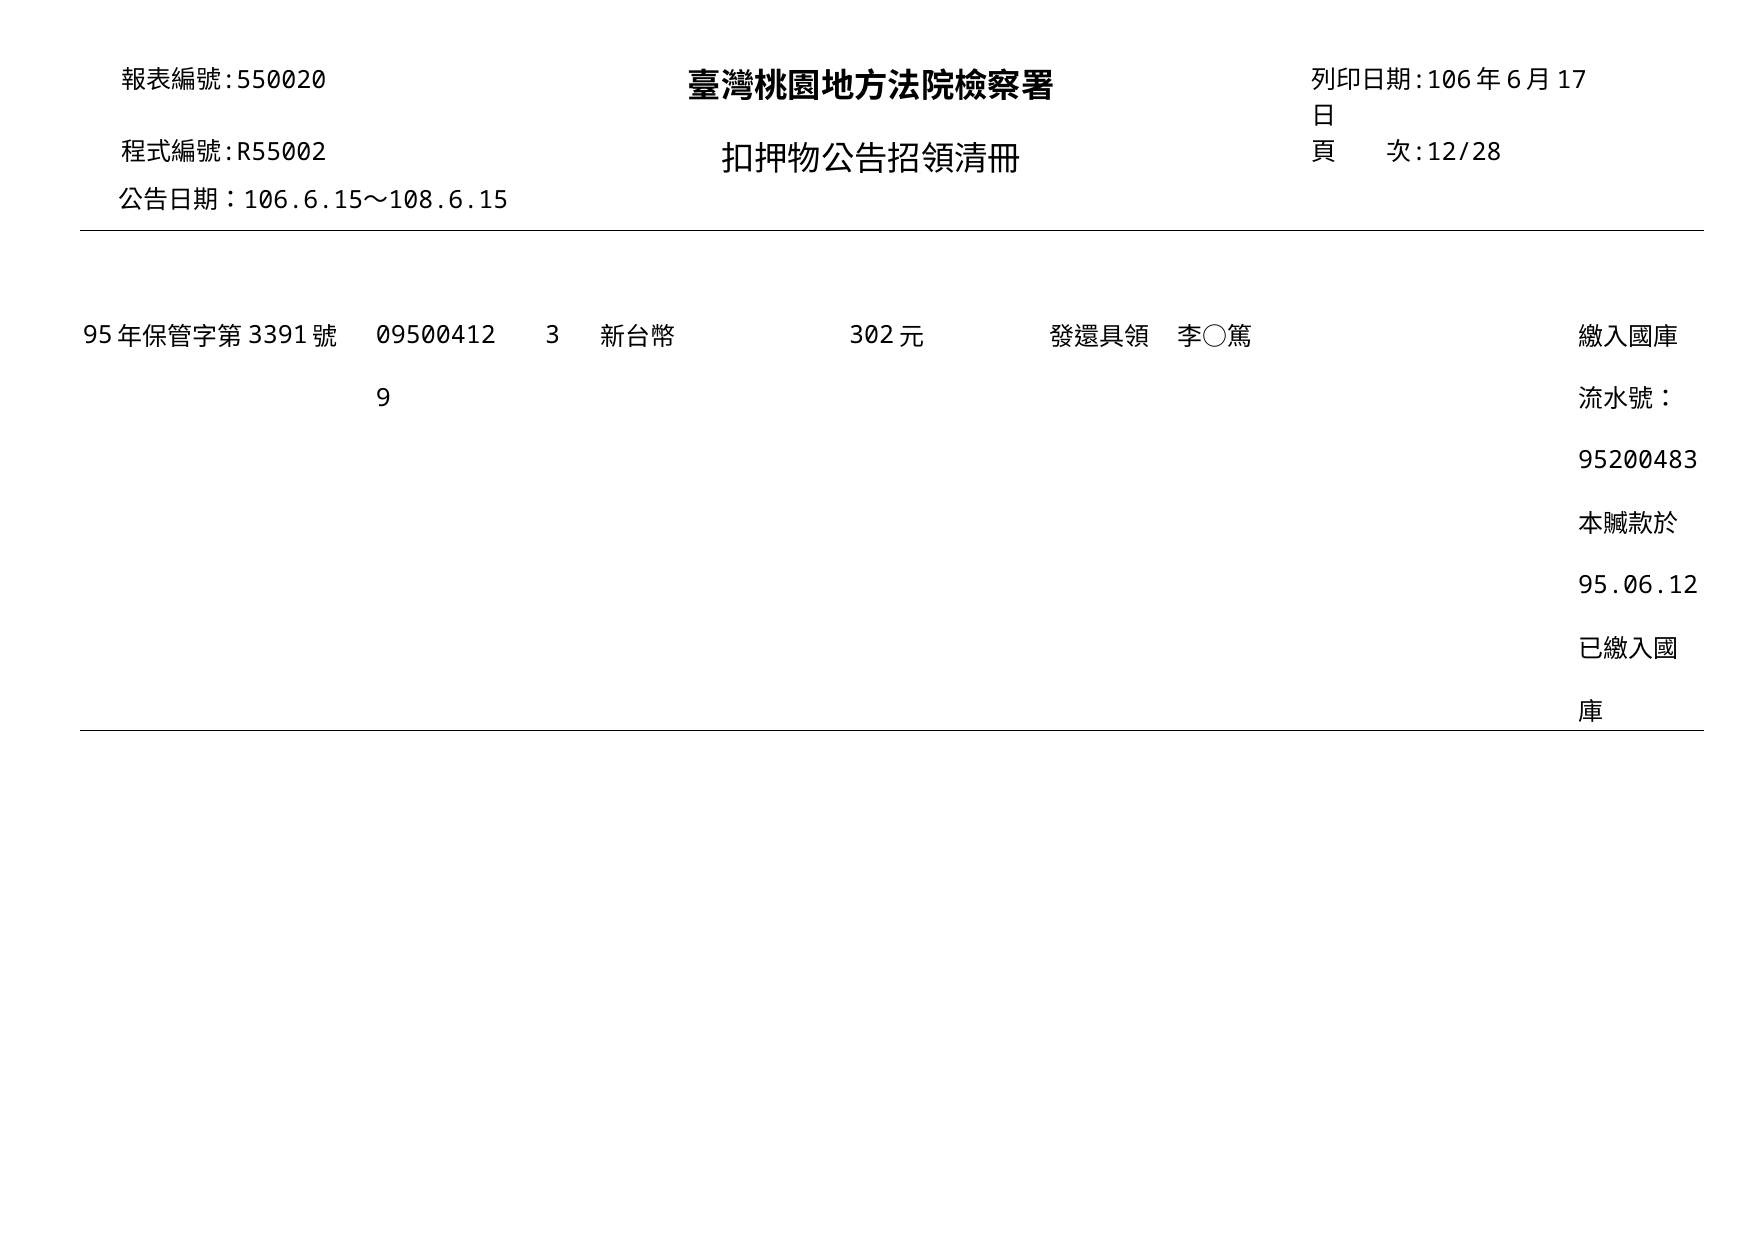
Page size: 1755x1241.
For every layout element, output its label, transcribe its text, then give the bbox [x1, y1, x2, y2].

table_cell 發還具領 [1046, 231, 1175, 730]
table_cell 302元 [808, 231, 927, 730]
table_cell 095004129 [373, 231, 507, 730]
table_cell 李○篤 [1175, 231, 1317, 730]
table_cell [927, 231, 1046, 730]
table_cell 95年保管字第3391號 [80, 231, 373, 730]
table_cell [1317, 231, 1575, 730]
table_cell 繳入國庫 流水號：95200483 本贓款於95.06.12已繳入國庫 [1575, 231, 1704, 730]
table_cell 新台幣 [597, 231, 807, 730]
table_cell 3 [507, 231, 597, 730]
